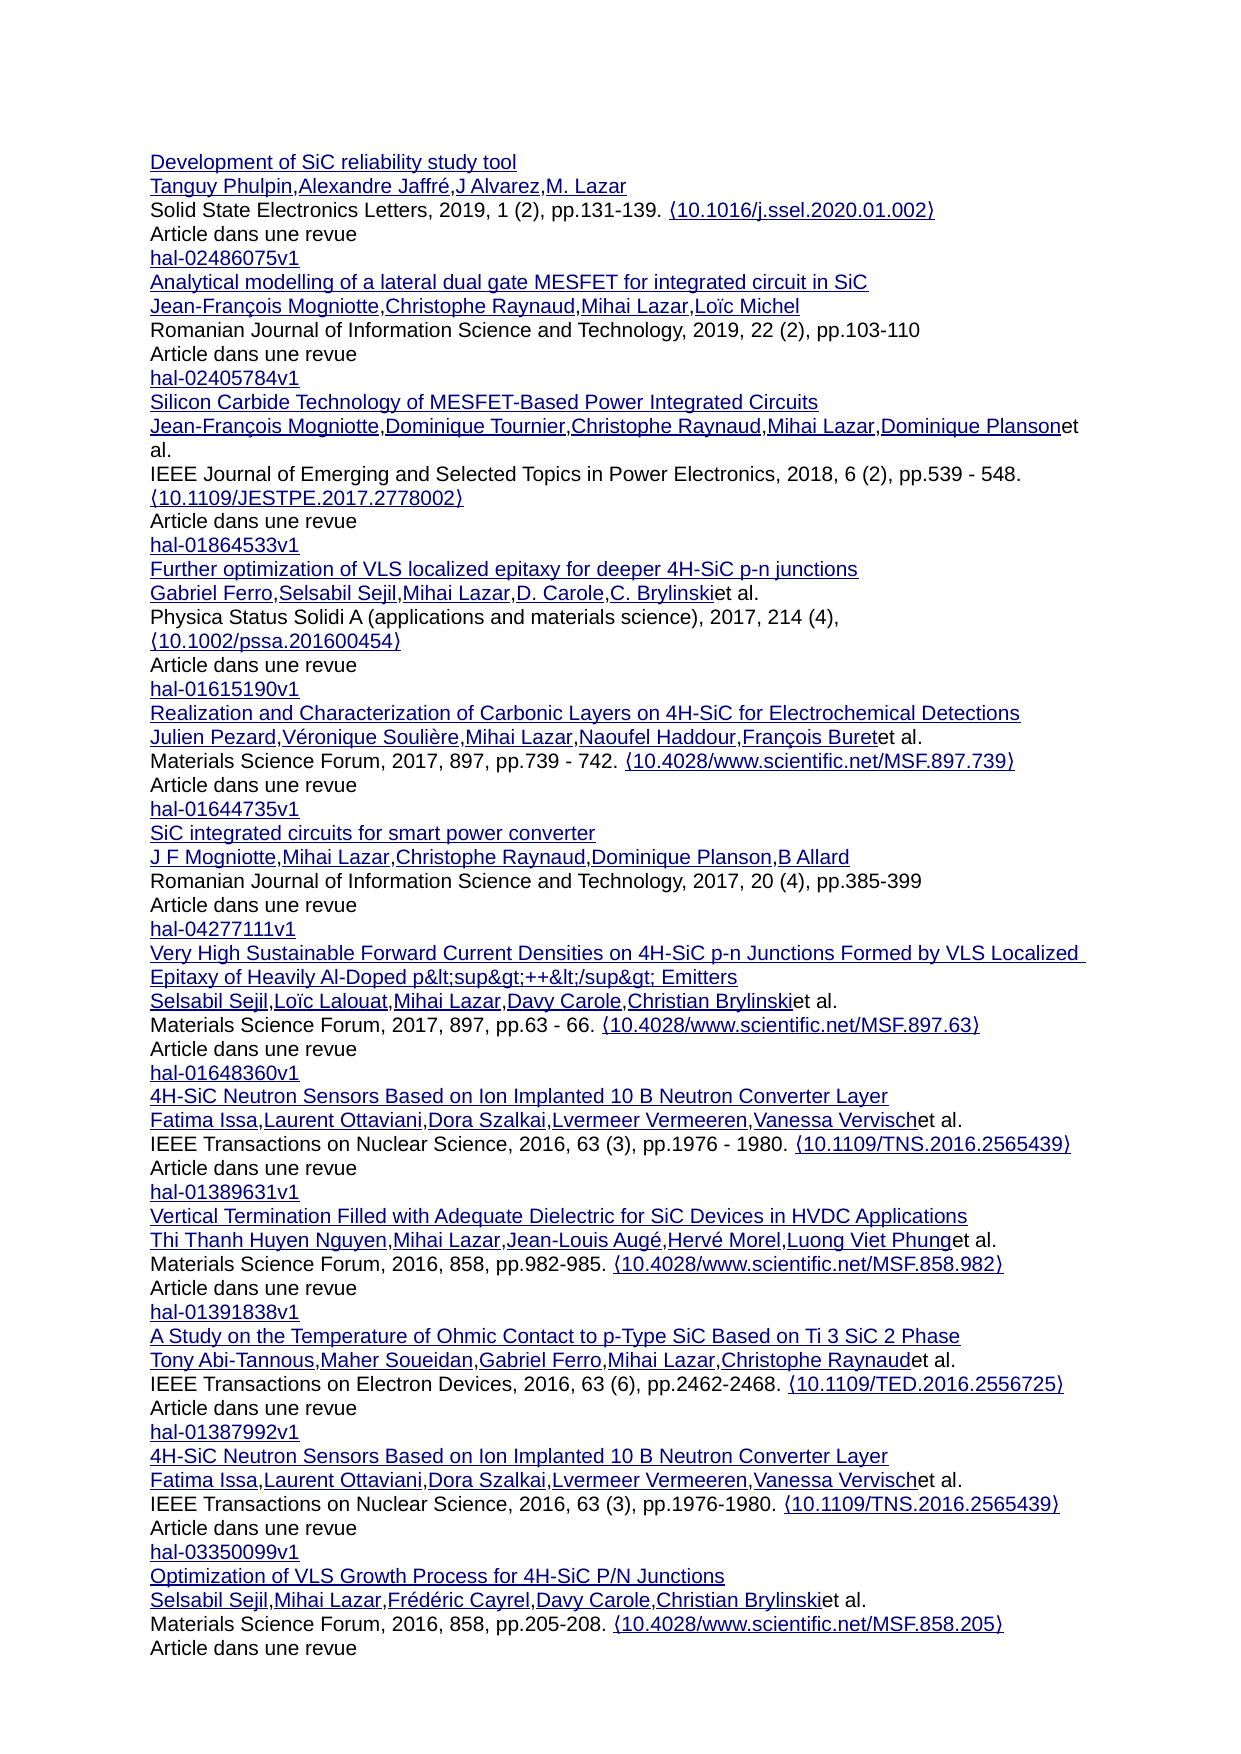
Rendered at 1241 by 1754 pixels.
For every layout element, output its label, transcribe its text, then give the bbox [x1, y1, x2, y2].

table_cell SiC integrated circuits for smart power converter J F Mogniotte,Mihai Lazar,Christophe Raynaud,Dominique Planson,B Allard Romanian Journal of Information Science and Technology, 2017, 20 (4), pp.385-399 Article dans une revue hal-04277111v1 [150, 821, 1090, 941]
table_cell Analytical modelling of a lateral dual gate MESFET for integrated circuit in SiC Jean-François Mogniotte,Christophe Raynaud,Mihai Lazar,Loïc Michel Romanian Journal of Information Science and Technology, 2019, 22 (2), pp.103-110 Article dans une revue hal-02405784v1 [150, 270, 1090, 389]
table_cell Further optimization of VLS localized epitaxy for deeper 4H-SiC p-n junctions Gabriel Ferro,Selsabil Sejil,Mihai Lazar,D. Carole,C. Brylinskiet al. Physica Status Solidi A (applications and materials science), 2017, 214 (4), ⟨10.1002/pssa.201600454⟩ Article dans une revue hal-01615190v1 [150, 557, 1090, 701]
table_cell Silicon Carbide Technology of MESFET-Based Power Integrated Circuits Jean-François Mogniotte,Dominique Tournier,Christophe Raynaud,Mihai Lazar,Dominique Plansonet al. IEEE Journal of Emerging and Selected Topics in Power Electronics, 2018, 6 (2), pp.539 - 548. ⟨10.1109/JESTPE.2017.2778002⟩ Article dans une revue hal-01864533v1 [150, 390, 1090, 557]
table_cell Very High Sustainable Forward Current Densities on 4H-SiC p-n Junctions Formed by VLS Localized Epitaxy of Heavily Al-Doped p&lt;sup&gt;++&lt;/sup&gt; Emitters Selsabil Sejil,Loïc Lalouat,Mihai Lazar,Davy Carole,Christian Brylinskiet al. Materials Science Forum, 2017, 897, pp.63 - 66. ⟨10.4028/www.scientific.net/MSF.897.63⟩ Article dans une revue hal-01648360v1 [150, 941, 1090, 1084]
table_cell Development of SiC reliability study tool Tanguy Phulpin,Alexandre Jaffré,J Alvarez,M. Lazar Solid State Electronics Letters, 2019, 1 (2), pp.131-139. ⟨10.1016/j.ssel.2020.01.002⟩ Article dans une revue hal-02486075v1 [150, 150, 1090, 270]
table_cell Vertical Termination Filled with Adequate Dielectric for SiC Devices in HVDC Applications Thi Thanh Huyen Nguyen,Mihai Lazar,Jean-Louis Augé,Hervé Morel,Luong Viet Phunget al. Materials Science Forum, 2016, 858, pp.982-985. ⟨10.4028/www.scientific.net/MSF.858.982⟩ Article dans une revue hal-01391838v1 [150, 1204, 1090, 1324]
table_cell 4H-SiC Neutron Sensors Based on Ion Implanted 10 B Neutron Converter Layer Fatima Issa,Laurent Ottaviani,Dora Szalkai,Lvermeer Vermeeren,Vanessa Vervischet al. IEEE Transactions on Nuclear Science, 2016, 63 (3), pp.1976 - 1980. ⟨10.1109/TNS.2016.2565439⟩ Article dans une revue hal-01389631v1 [150, 1084, 1090, 1204]
table_cell 4H-SiC Neutron Sensors Based on Ion Implanted 10 B Neutron Converter Layer Fatima Issa,Laurent Ottaviani,Dora Szalkai,Lvermeer Vermeeren,Vanessa Vervischet al. IEEE Transactions on Nuclear Science, 2016, 63 (3), pp.1976-1980. ⟨10.1109/TNS.2016.2565439⟩ Article dans une revue hal-03350099v1 [150, 1444, 1090, 1563]
table_cell Realization and Characterization of Carbonic Layers on 4H-SiC for Electrochemical Detections Julien Pezard,Véronique Soulière,Mihai Lazar,Naoufel Haddour,François Buretet al. Materials Science Forum, 2017, 897, pp.739 - 742. ⟨10.4028/www.scientific.net/MSF.897.739⟩ Article dans une revue hal-01644735v1 [150, 701, 1090, 821]
table_cell Optimization of VLS Growth Process for 4H-SiC P/N Junctions Selsabil Sejil,Mihai Lazar,Frédéric Cayrel,Davy Carole,Christian Brylinskiet al. Materials Science Forum, 2016, 858, pp.205-208. ⟨10.4028/www.scientific.net/MSF.858.205⟩ Article dans une revue [150, 1564, 1090, 1659]
table_cell A Study on the Temperature of Ohmic Contact to p-Type SiC Based on Ti 3 SiC 2 Phase Tony Abi-Tannous,Maher Soueidan,Gabriel Ferro,Mihai Lazar,Christophe Raynaudet al. IEEE Transactions on Electron Devices, 2016, 63 (6), pp.2462-2468. ⟨10.1109/TED.2016.2556725⟩ Article dans une revue hal-01387992v1 [150, 1324, 1090, 1444]
